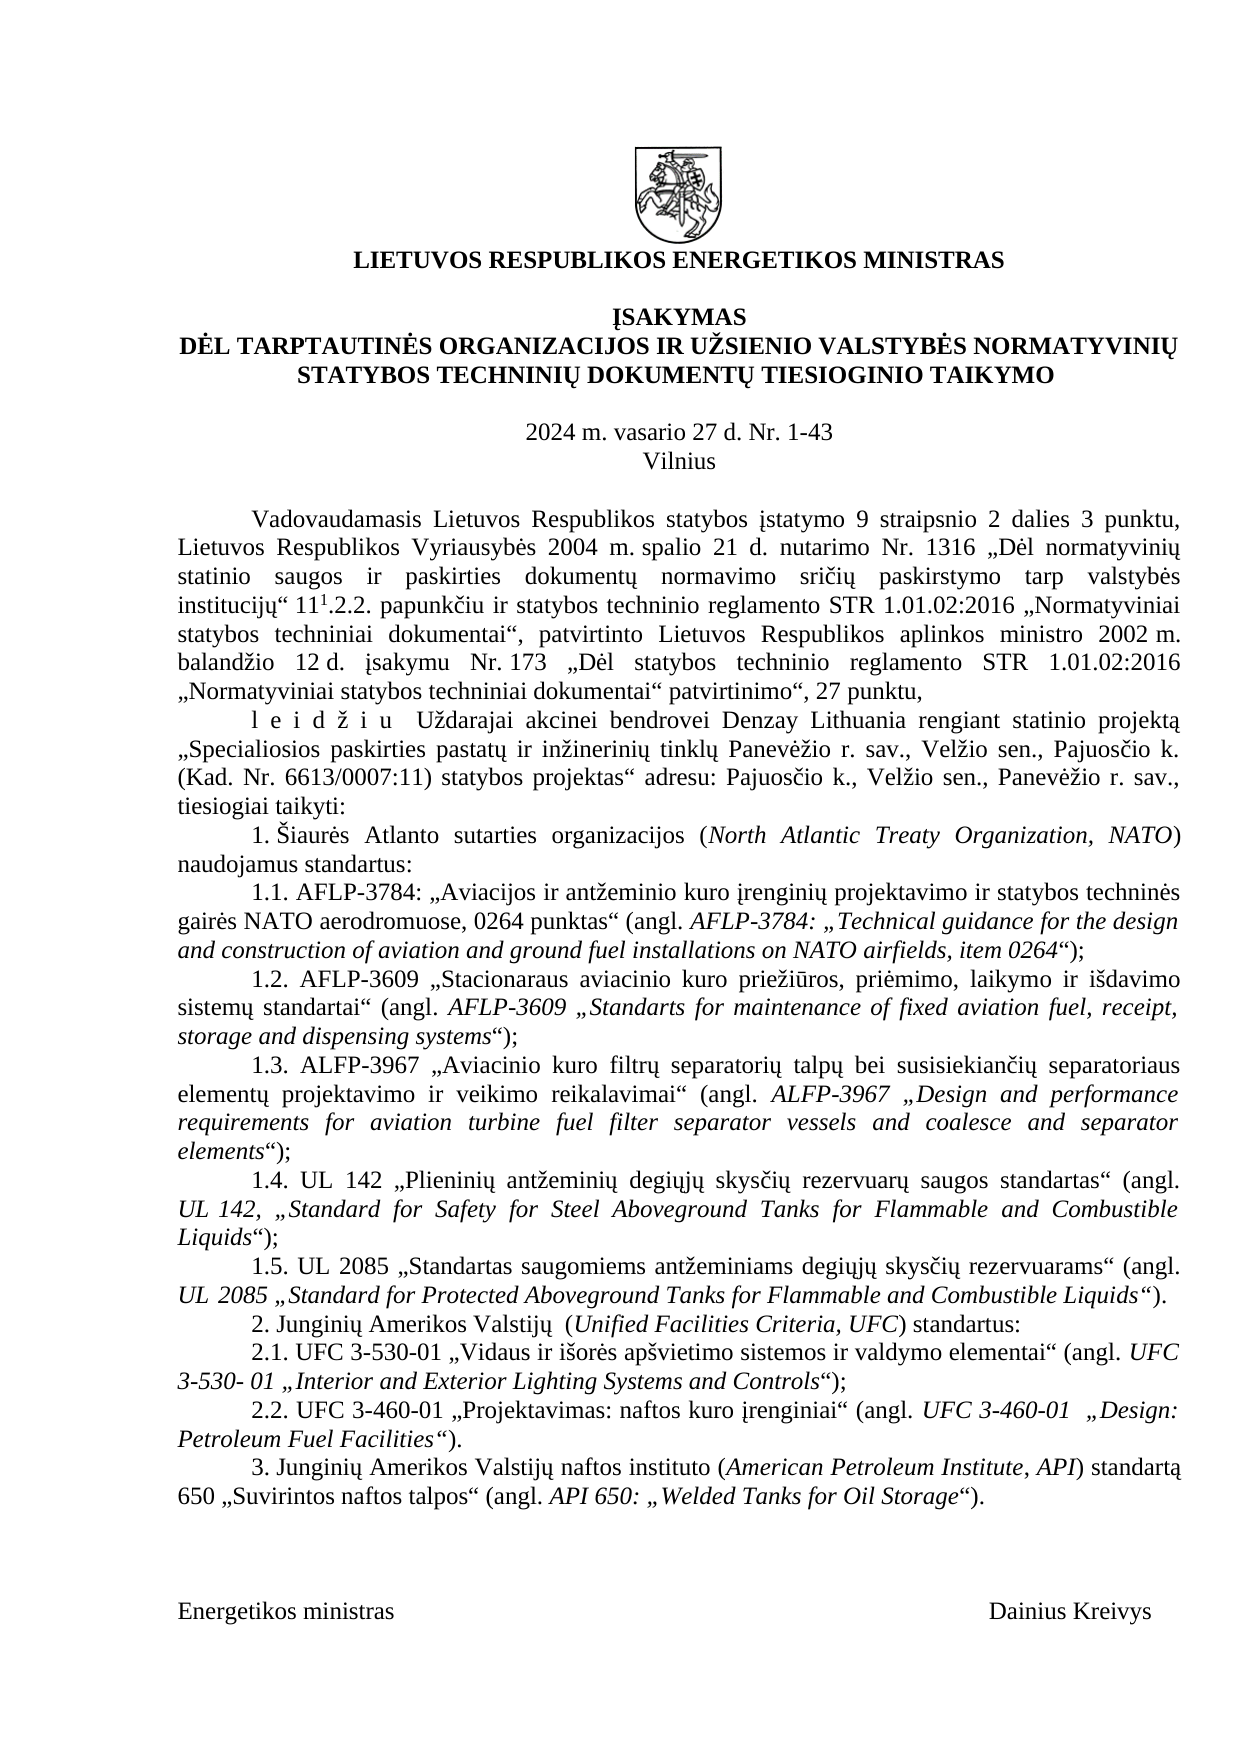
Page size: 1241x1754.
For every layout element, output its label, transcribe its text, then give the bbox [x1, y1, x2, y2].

text 2. Junginių Amerikos Valstijų (Unified Facilities Criteria, UFC) standartus: [177, 1309, 1181, 1337]
text Vadovaudamasis Lietuvos Respublikos statybos įstatymo 9 straipsnio 2 dalies 3 punktu, Lietuvos Respublikos Vyriausybės 2004 m. spalio 21 d. nutarimo Nr. 1316 „Dėl normatyvinių statinio saugos ir paskirties dokumentų normavimo sričių paskirstymo tarp valstybės institucijų“ 111.2.2. papunkčiu ir statybos techninio reglamento STR 1.01.02:2016 „Normatyviniai statybos techniniai dokumentai“, patvirtinto Lietuvos Respublikos aplinkos ministro 2002 m. balandžio 12 d. įsakymu Nr. 173 „Dėl statybos techninio reglamento STR 1.01.02:2016 „Normatyviniai statybos techniniai dokumentai“ patvirtinimo“, 27 punktu, [177, 504, 1181, 705]
text įsakymas [177, 302, 1181, 331]
text 1.1. AFLP-3784: „Aviacijos ir antžeminio kuro įrenginių projektavimo ir statybos techninės gairės NATO aerodromuose, 0264 punktas“ (angl. AFLP-3784: „Technical guidance for the design and construction of aviation and ground fuel installations on NATO airfields, item 0264“); [177, 877, 1181, 964]
text 1.4. UL 142 „Plieninių antžeminių degiųjų skysčių rezervuarų saugos standartas“ (angl. UL 142, „Standard for Safety for Steel Aboveground Tanks for Flammable and Combustible Liquids“); [177, 1165, 1181, 1251]
text 3. Junginių Amerikos Valstijų naftos instituto (American Petroleum Institute, API) standartą 650 „Suvirintos naftos talpos“ (angl. API 650: „Welded Tanks for Oil Storage“). [177, 1452, 1181, 1510]
text 2.2. UFC 3-460-01 „Projektavimas: naftos kuro įrenginiai“ (angl. UFC 3-460-01 „Design: Petroleum Fuel Facilities“). [177, 1395, 1181, 1452]
text DĖL tarptautinės organizacijos ir užsienio valstybės normatyvinių statybos techninių dokumentų tiesioginio taikymo [177, 331, 1181, 389]
text Vilnius [177, 446, 1181, 475]
text Energetikos ministras Dainius Kreivys [177, 1596, 1181, 1625]
text 1.5. UL 2085 „Standartas saugomiems antžeminiams degiųjų skysčių rezervuarams“ (angl. UL 2085 „Standard for Protected Aboveground Tanks for Flammable and Combustible Liquids“). [177, 1251, 1181, 1309]
text LIETUVOS RESPUBLIKOS ENERGETIKOS MINISTRAS [177, 245, 1181, 274]
text 1. Šiaurės Atlanto sutarties organizacijos (North Atlantic Treaty Organization, NATO) naudojamus standartus: [177, 820, 1181, 877]
text 1.2. AFLP-3609 „Stacionaraus aviacinio kuro priežiūros, priėmimo, laikymo ir išdavimo sistemų standartai“ (angl. AFLP-3609 „Standarts for maintenance of fixed aviation fuel, receipt, storage and dispensing systems“); [177, 964, 1181, 1050]
text l e i d ž i u Uždarajai akcinei bendrovei Denzay Lithuania rengiant statinio projektą „Specialiosios paskirties pastatų ir inžinerinių tinklų Panevėžio r. sav., Velžio sen., Pajuosčio k. (Kad. Nr. 6613/0007:11) statybos projektas“ adresu: Pajuosčio k., Velžio sen., Panevėžio r. sav., tiesiogiai taikyti: [177, 705, 1181, 820]
text 2.1. UFC 3-530-01 „Vidaus ir išorės apšvietimo sistemos ir valdymo elementai“ (angl. UFC 3-530- 01 „Interior and Exterior Lighting Systems and Controls“); [177, 1337, 1181, 1395]
text 2024 m. vasario 27 d. Nr. 1-43 [177, 417, 1181, 446]
text 1.3. ALFP-3967 „Aviacinio kuro filtrų separatorių talpų bei susisiekiančių separatoriaus elementų projektavimo ir veikimo reikalavimai“ (angl. ALFP-3967 „Design and performance requirements for aviation turbine fuel filter separator vessels and coalesce and separator elements“); [177, 1050, 1181, 1165]
